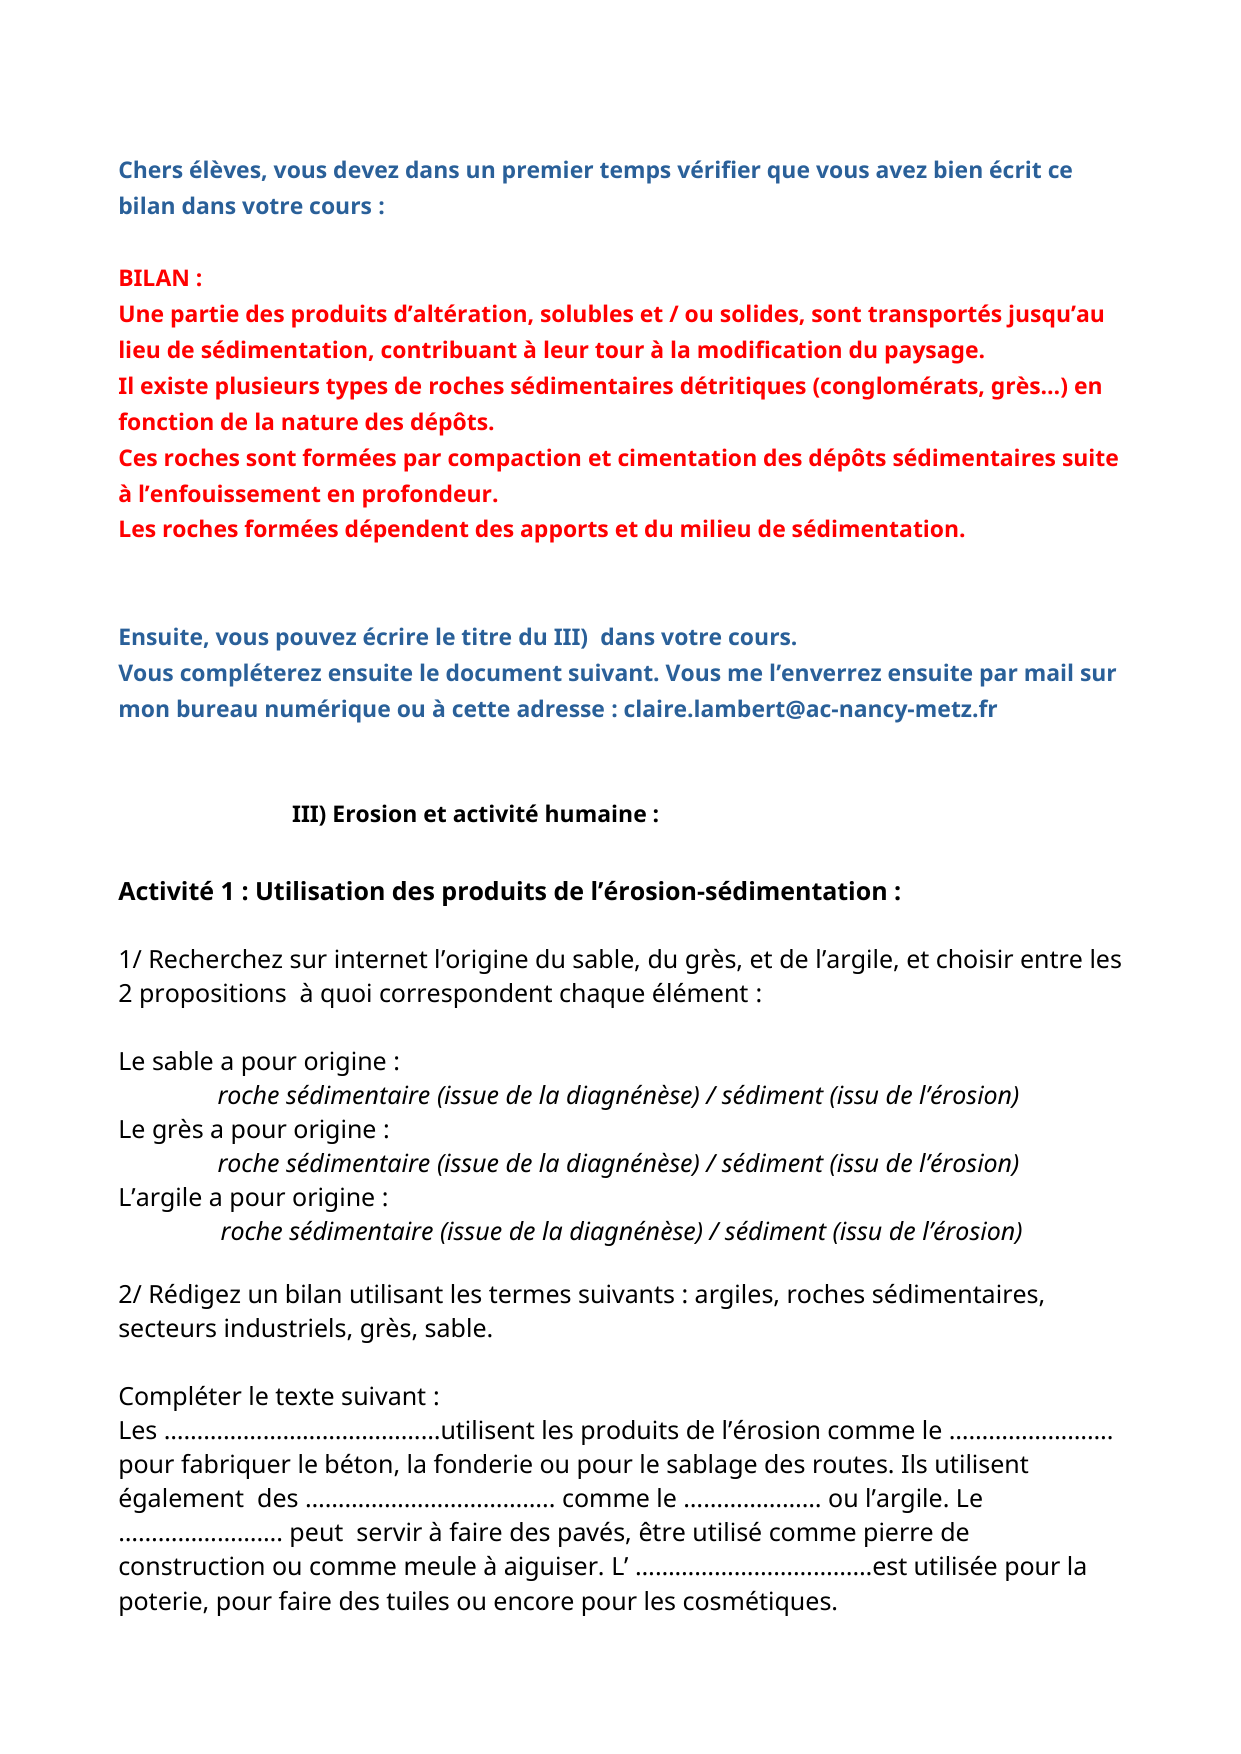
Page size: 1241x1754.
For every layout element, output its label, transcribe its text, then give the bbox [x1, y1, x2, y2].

text Il existe plusieurs types de roches sédimentaires détritiques (conglomérats, grès…) en fonction de la nature des dépôts. [118, 370, 1122, 437]
text Chers élèves, vous devez dans un premier temps vérifier que vous avez bien écrit ce bilan dans votre cours : [118, 154, 1122, 221]
text Les roches formées dépendent des apports et du milieu de sédimentation. [118, 513, 1122, 545]
text Ensuite, vous pouvez écrire le titre du III) dans votre cours. [118, 621, 1122, 652]
text Une partie des produits d’altération, solubles et / ou solides, sont transportés jusqu’au lieu de sédimentation, contribuant à leur tour à la modification du paysage. [118, 298, 1122, 365]
text Compléter le texte suivant : [118, 1379, 1122, 1413]
text L’argile a pour origine : [118, 1180, 1122, 1214]
text Le sable a pour origine : [118, 1043, 1122, 1077]
text Ces roches sont formées par compaction et cimentation des dépôts sédimentaires suite à l’enfouissement en profondeur. [118, 442, 1122, 509]
text roche sédimentaire (issue de la diagnénèse) / sédiment (issu de l’érosion) [118, 1214, 1122, 1248]
text roche sédimentaire (issue de la diagnénèse) / sédiment (issu de l’érosion) [118, 1077, 1122, 1112]
text Le grès a pour origine : [118, 1112, 1122, 1146]
text Les ……………………………………utilisent les produits de l’érosion comme le ……………………. pour fabriquer le béton, la fonderie ou pour le sablage des routes. Ils utilisent également des ……………………………….. comme le ………………… ou l’argile. Le ……………………. peut servir à faire des pavés, être utilisé comme pierre de construction ou comme meule à aiguiser. L’ ………………………………est utilisée pour la poterie, pour faire des tuiles ou encore pour les cosmétiques. [118, 1413, 1122, 1617]
text 2/ Rédigez un bilan utilisant les termes suivants : argiles, roches sédimentaires, secteurs industriels, grès, sable. [118, 1277, 1122, 1345]
text BILAN : [118, 262, 1122, 293]
text III) Erosion et activité humaine : [268, 798, 1122, 829]
text Vous compléterez ensuite le document suivant. Vous me l’enverrez ensuite par mail sur mon bureau numérique ou à cette adresse : claire.lambert@ac-nancy-metz.fr [118, 657, 1122, 724]
text Activité 1 : Utilisation des produits de l’érosion-sédimentation : [118, 873, 1122, 907]
text roche sédimentaire (issue de la diagnénèse) / sédiment (issu de l’érosion) [118, 1146, 1122, 1180]
text 1/ Recherchez sur internet l’origine du sable, du grès, et de l’argile, et choisir entre les 2 propositions à quoi correspondent chaque élément : [118, 941, 1122, 1009]
